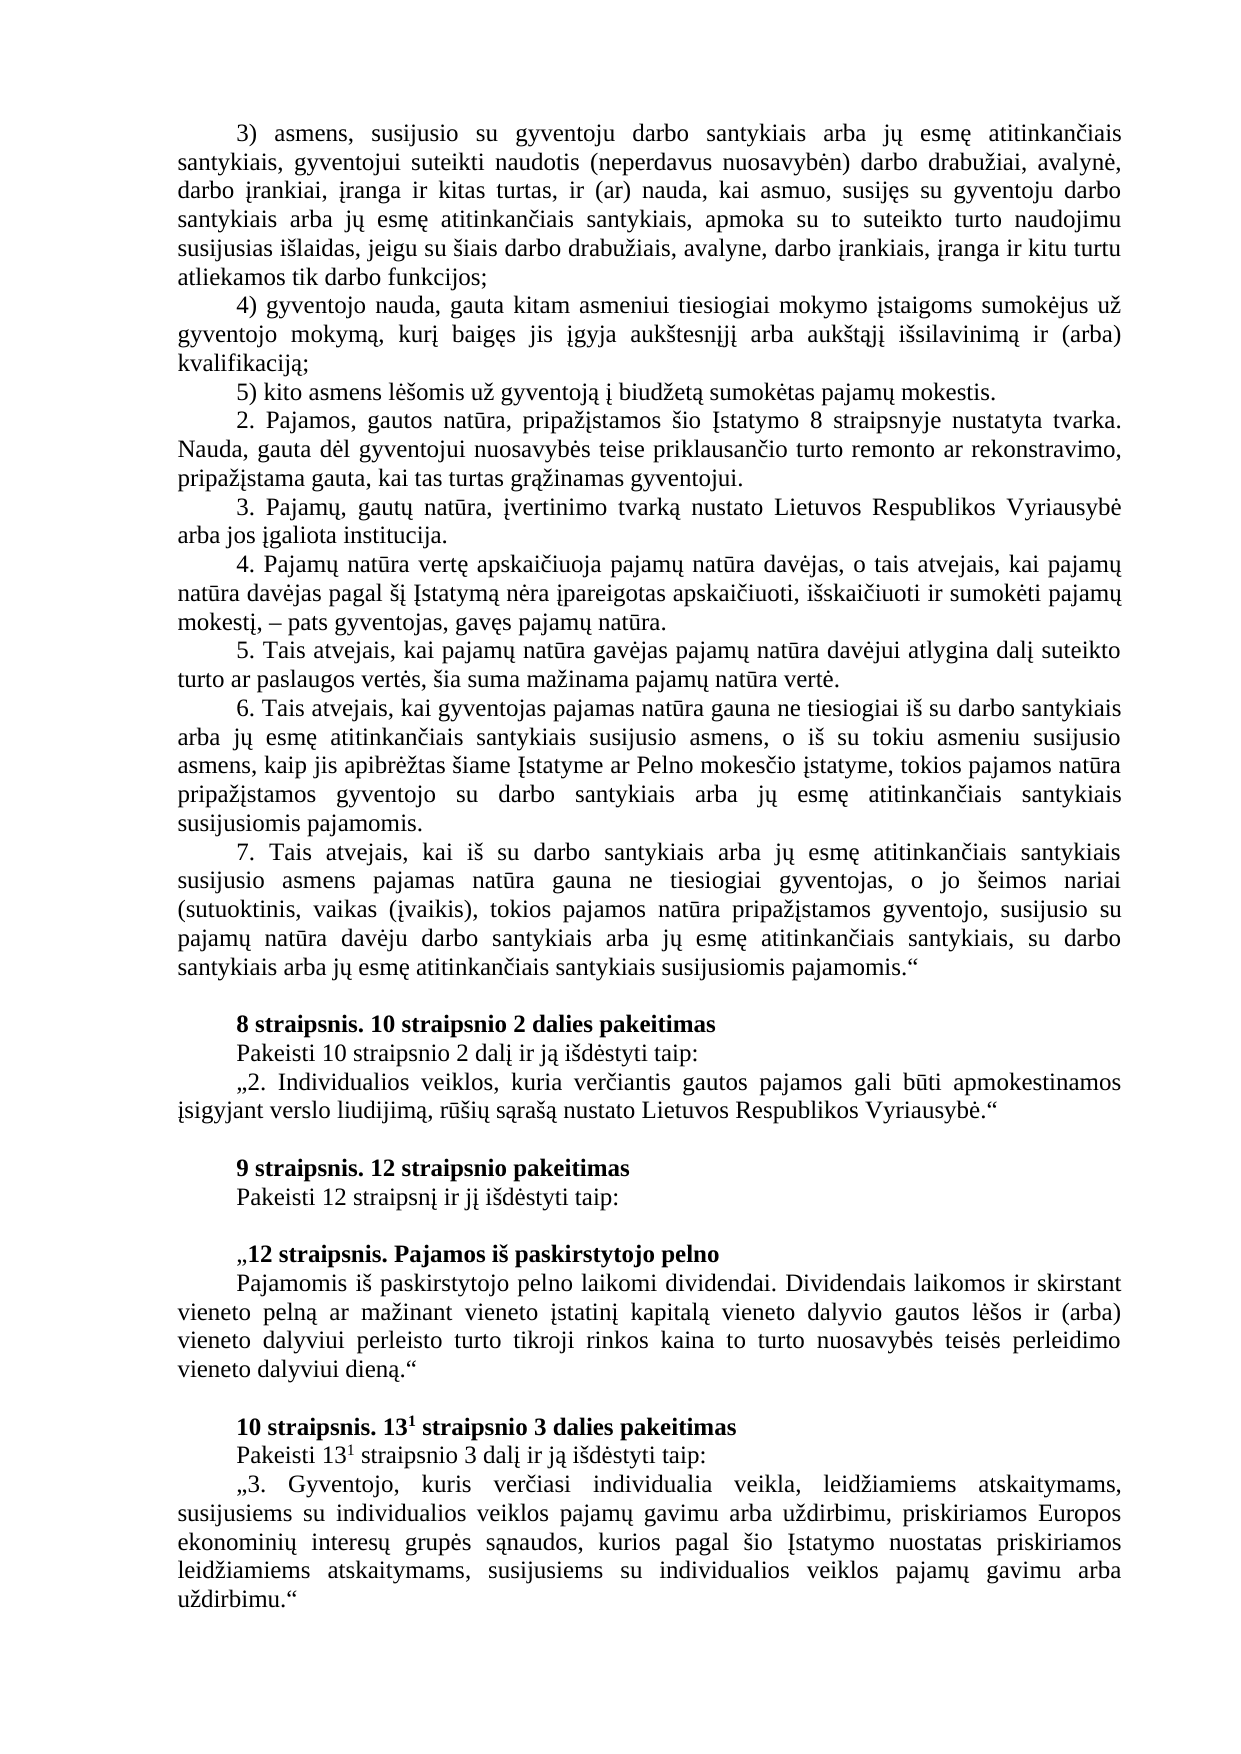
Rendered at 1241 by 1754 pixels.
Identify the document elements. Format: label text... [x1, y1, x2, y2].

text 9 straipsnis. 12 straipsnio pakeitimas [177, 1153, 1122, 1182]
text 7. Tais atvejais, kai iš su darbo santykiais arba jų esmę atitinkančiais santykiais susijusio asmens pajamas natūra gauna ne tiesiogiai gyventojas, o jo šeimos nariai (sutuoktinis, vaikas (įvaikis), tokios pajamos natūra pripažįstamos gyventojo, susijusio su pajamų natūra davėju darbo santykiais arba jų esmę atitinkančiais santykiais, su darbo santykiais arba jų esmę atitinkančiais santykiais susijusiomis pajamomis.“ [177, 837, 1122, 981]
text „12 straipsnis. Pajamos iš paskirstytojo pelno [177, 1239, 1122, 1268]
text 2. Pajamos, gautos natūra, pripažįstamos šio Įstatymo 8 straipsnyje nustatyta tvarka. Nauda, gauta dėl gyventojui nuosavybės teise priklausančio turto remonto ar rekonstravimo, pripažįstama gauta, kai tas turtas grąžinamas gyventojui. [177, 406, 1122, 492]
text 10 straipsnis. 131 straipsnio 3 dalies pakeitimas [177, 1412, 1122, 1441]
text Pakeisti 131 straipsnio 3 dalį ir ją išdėstyti taip: [177, 1441, 1122, 1469]
text 4) gyventojo nauda, gauta kitam asmeniui tiesiogiai mokymo įstaigoms sumokėjus už gyventojo mokymą, kurį baigęs jis įgyja aukštesnįjį arba aukštąjį išsilavinimą ir (arba) kvalifikaciją; [177, 291, 1122, 377]
text 5. Tais atvejais, kai pajamų natūra gavėjas pajamų natūra davėjui atlygina dalį suteikto turto ar paslaugos vertės, šia suma mažinama pajamų natūra vertė. [177, 636, 1122, 693]
text 4. Pajamų natūra vertę apskaičiuoja pajamų natūra davėjas, o tais atvejais, kai pajamų natūra davėjas pagal šį Įstatymą nėra įpareigotas apskaičiuoti, išskaičiuoti ir sumokėti pajamų mokestį, – pats gyventojas, gavęs pajamų natūra. [177, 549, 1122, 636]
text Pakeisti 10 straipsnio 2 dalį ir ją išdėstyti taip: [177, 1038, 1122, 1067]
text Pakeisti 12 straipsnį ir jį išdėstyti taip: [177, 1182, 1122, 1211]
text 6. Tais atvejais, kai gyventojas pajamas natūra gauna ne tiesiogiai iš su darbo santykiais arba jų esmę atitinkančiais santykiais susijusio asmens, o iš su tokiu asmeniu susijusio asmens, kaip jis apibrėžtas šiame Įstatyme ar Pelno mokesčio įstatyme, tokios pajamos natūra pripažįstamos gyventojo su darbo santykiais arba jų esmę atitinkančiais santykiais susijusiomis pajamomis. [177, 693, 1122, 837]
text 8 straipsnis. 10 straipsnio 2 dalies pakeitimas [177, 1009, 1122, 1038]
text „2. Individualios veiklos, kuria verčiantis gautos pajamos gali būti apmokestinamos įsigyjant verslo liudijimą, rūšių sąrašą nustato Lietuvos Respublikos Vyriausybė.“ [177, 1067, 1122, 1124]
text „3. Gyventojo, kuris verčiasi individualia veikla, leidžiamiems atskaitymams, susijusiems su individualios veiklos pajamų gavimu arba uždirbimu, priskiriamos Europos ekonominių interesų grupės sąnaudos, kurios pagal šio Įstatymo nuostatas priskiriamos leidžiamiems atskaitymams, susijusiems su individualios veiklos pajamų gavimu arba uždirbimu.“ [177, 1469, 1122, 1613]
text 3) asmens, susijusio su gyventoju darbo santykiais arba jų esmę atitinkančiais santykiais, gyventojui suteikti naudotis (neperdavus nuosavybėn) darbo drabužiai, avalynė, darbo įrankiai, įranga ir kitas turtas, ir (ar) nauda, kai asmuo, susijęs su gyventoju darbo santykiais arba jų esmę atitinkančiais santykiais, apmoka su to suteikto turto naudojimu susijusias išlaidas, jeigu su šiais darbo drabužiais, avalyne, darbo įrankiais, įranga ir kitu turtu atliekamos tik darbo funkcijos; [177, 118, 1122, 291]
text Pajamomis iš paskirstytojo pelno laikomi dividendai. Dividendais laikomos ir skirstant vieneto pelną ar mažinant vieneto įstatinį kapitalą vieneto dalyvio gautos lėšos ir (arba) vieneto dalyviui perleisto turto tikroji rinkos kaina to turto nuosavybės teisės perleidimo vieneto dalyviui dieną.“ [177, 1268, 1122, 1383]
text 3. Pajamų, gautų natūra, įvertinimo tvarką nustato Lietuvos Respublikos Vyriausybė arba jos įgaliota institucija. [177, 492, 1122, 549]
text 5) kito asmens lėšomis už gyventoją į biudžetą sumokėtas pajamų mokestis. [177, 377, 1122, 406]
